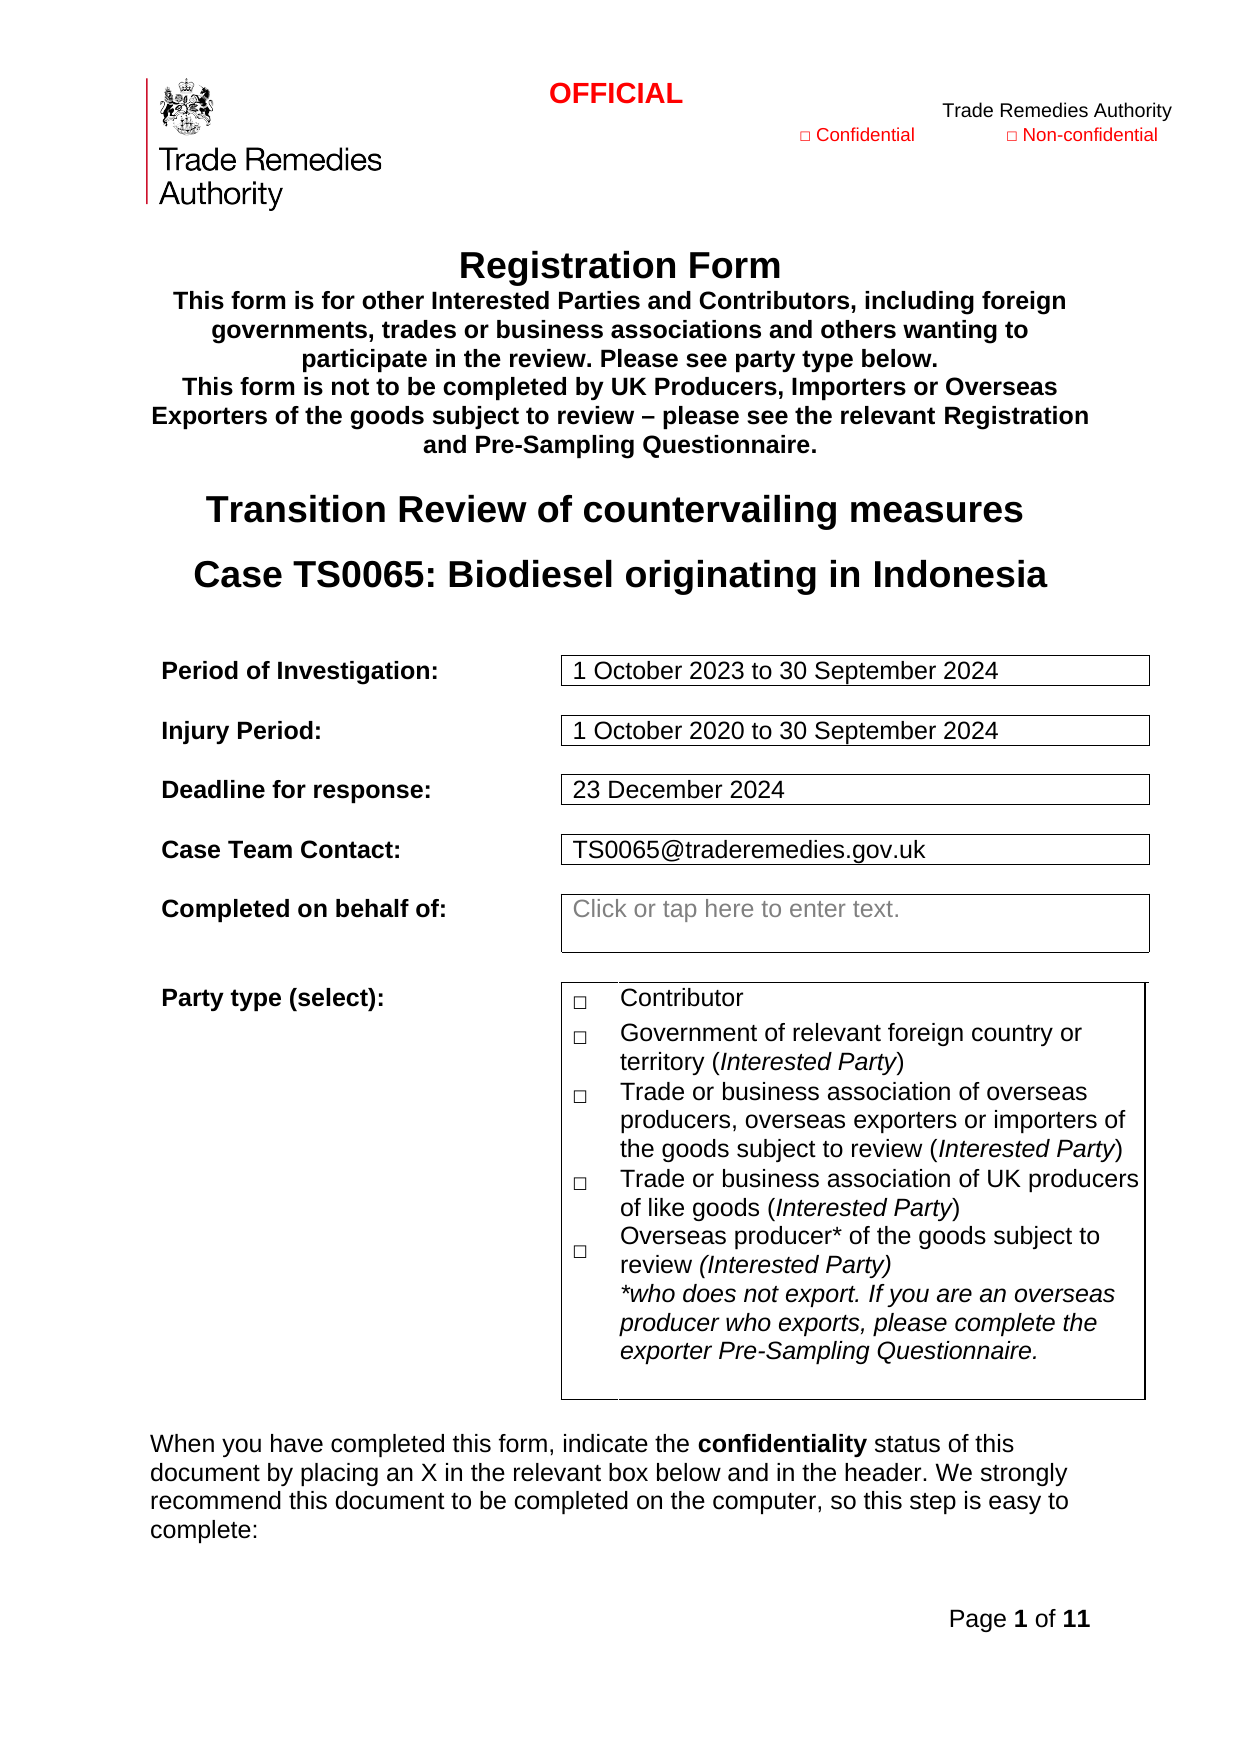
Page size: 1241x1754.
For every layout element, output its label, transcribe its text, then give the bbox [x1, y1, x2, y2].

table_cell [150, 804, 561, 834]
table_cell ☐ [562, 983, 618, 1017]
table_cell Government of relevant foreign country or territory (Interested Party) [619, 1018, 1144, 1075]
text When you have completed this form, indicate the confidentiality status of this document by placing an X in the relevant box below and in the header. We strongly recommend this document to be completed on the computer, so this step is easy to complete: [150, 1429, 1090, 1544]
table_cell Party type (select): [150, 982, 561, 1017]
text Registration Form [150, 243, 1090, 286]
table_header 1 October 2023 to 30 September 2024 [562, 656, 1149, 685]
table_cell [150, 1075, 561, 1163]
table_cell [1146, 1075, 1150, 1163]
table_cell Click or tap here to enter text. [562, 895, 1149, 952]
text This form is for other Interested Parties and Contributors, including foreign governments, trades or business associations and others wanting to participate in the review. Please see party type below. [150, 286, 1090, 372]
table_cell [561, 865, 1150, 893]
text This form is not to be completed by UK Producers, Importers or Overseas Exporters of the goods subject to review – please see the relevant Registration and Pre-Sampling Questionnaire. [150, 372, 1090, 458]
table_cell Trade or business association of overseas producers, overseas exporters or importers of the goods subject to review (Interested Party) [619, 1076, 1144, 1163]
table_cell [150, 1017, 561, 1075]
table_cell [561, 686, 1150, 715]
table_cell [1146, 983, 1150, 1017]
table_cell Injury Period: [150, 715, 561, 744]
table_cell Trade or business association of UK producers of like goods (Interested Party) Overseas producer* of the goods subject to review (Interested Party) *who does not export. If you are an overseas producer who exports, please complete the exporter Pre-Sampling Questionnaire. [619, 1164, 1144, 1399]
text Case TS0065: Biodiesel originating in Indonesia [150, 552, 1090, 595]
table_cell [150, 745, 561, 774]
table_header Period of Investigation: [150, 655, 561, 685]
table_cell [561, 746, 1150, 774]
table_cell [562, 953, 1149, 982]
table_cell 1 October 2020 to 30 September 2024 [562, 716, 1149, 744]
table_cell ☐ ☐ [562, 1164, 618, 1399]
table_cell [150, 864, 561, 893]
table_cell Contributor [619, 983, 1144, 1017]
table_cell 23 December 2024 [562, 775, 1149, 804]
table_cell [561, 805, 1150, 834]
table_cell Case Team Contact: [150, 834, 561, 864]
table_cell [150, 952, 561, 982]
table_cell [1146, 1017, 1150, 1075]
table_cell Completed on behalf of: [150, 894, 561, 952]
table_cell [150, 685, 561, 715]
table_cell TS0065@traderemedies.gov.uk [562, 835, 1149, 864]
table_cell Deadline for response: [150, 774, 561, 804]
table_cell ☐ [562, 1076, 618, 1163]
table_cell [150, 1163, 561, 1399]
table_cell [1146, 1163, 1150, 1399]
text Transition Review of countervailing measures [150, 487, 1090, 530]
table_cell ☐ [562, 1018, 618, 1075]
